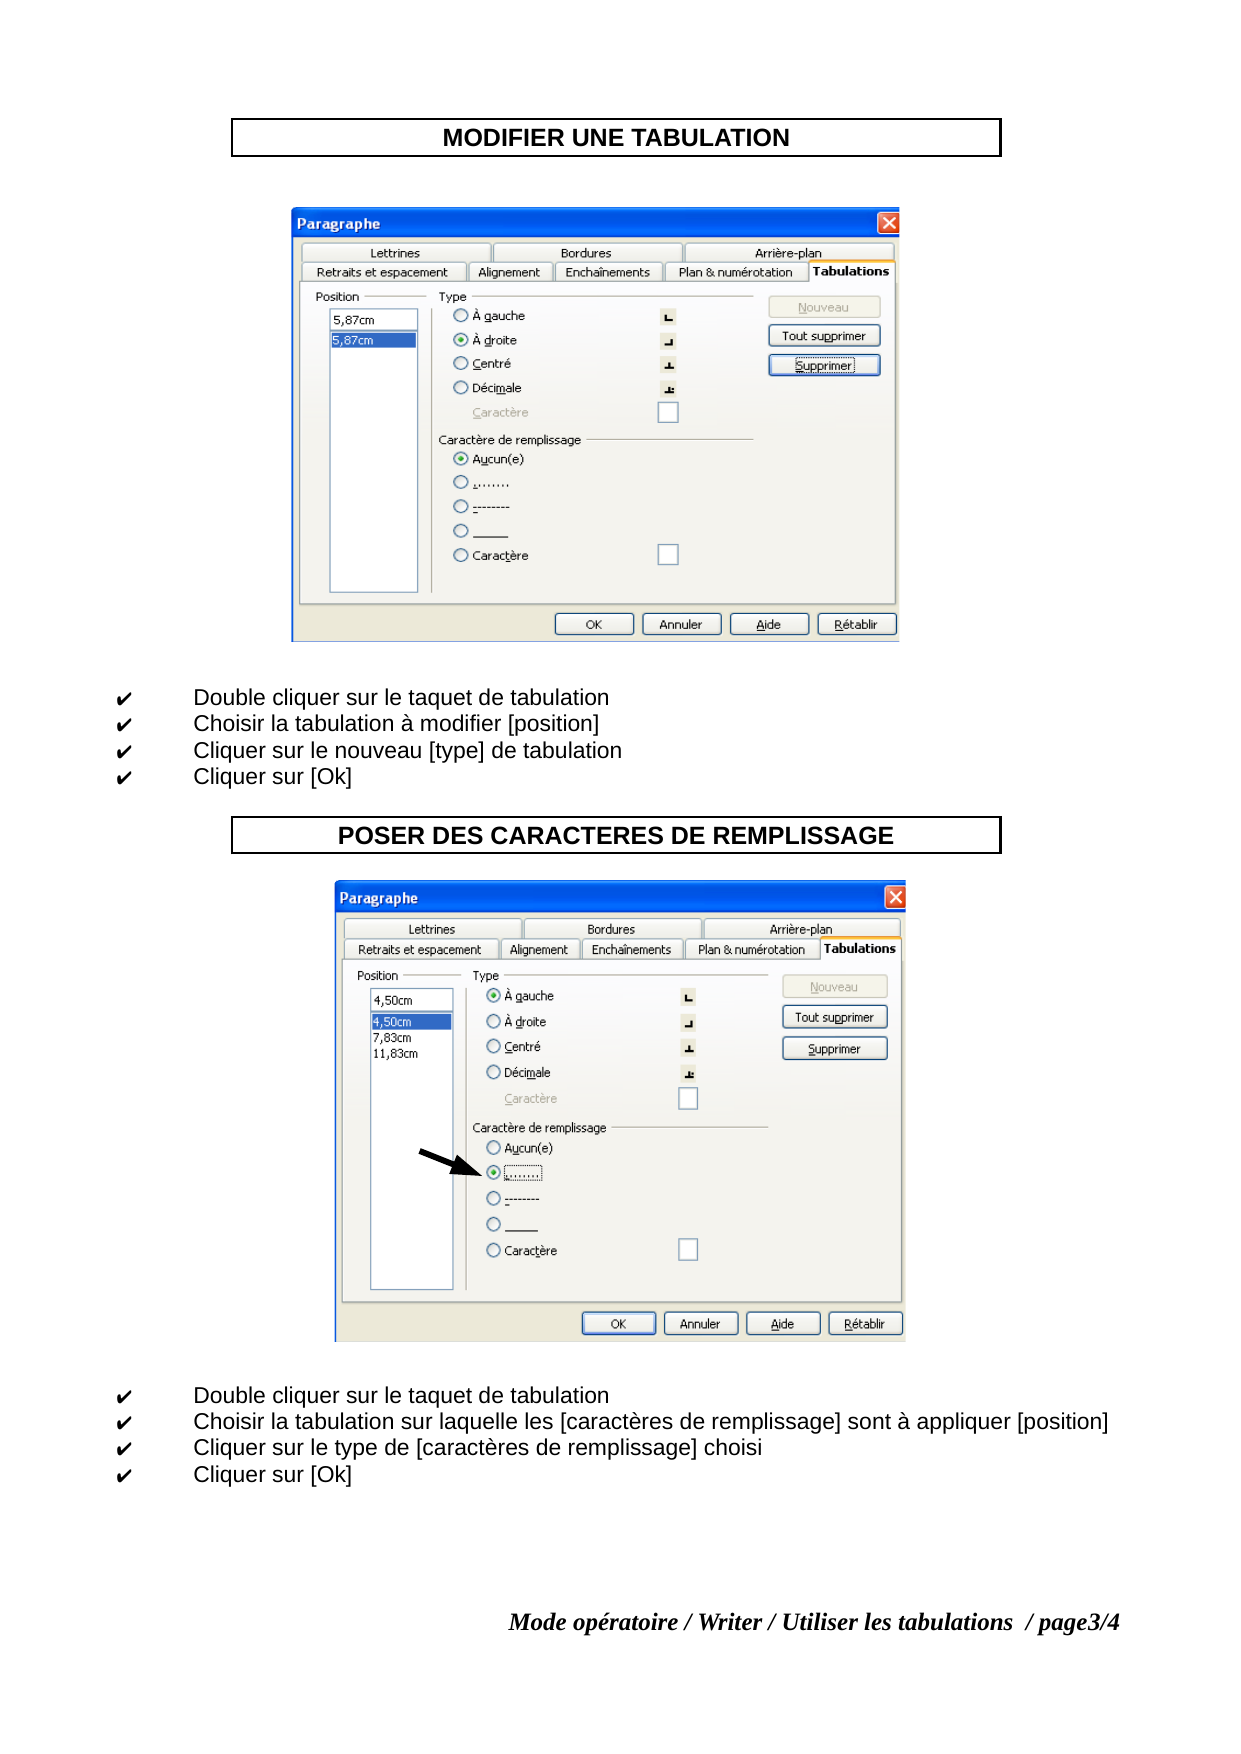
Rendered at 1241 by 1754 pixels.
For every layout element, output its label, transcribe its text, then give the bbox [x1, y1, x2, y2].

list Cliquer sur le nouveau [type] de tabulation [117, 737, 1122, 763]
list Cliquer sur [Ok] [117, 1461, 1122, 1487]
list Cliquer sur le type de [caractères de remplissage] choisi [117, 1434, 1122, 1461]
list Double cliquer sur le taquet de tabulation [117, 1382, 1122, 1408]
list Cliquer sur [Ok] [117, 763, 1122, 789]
picture [334, 880, 906, 1342]
text MODIFIER UNE TABULATION [233, 120, 999, 155]
picture [291, 207, 900, 642]
list Double cliquer sur le taquet de tabulation [117, 684, 1122, 710]
list Choisir la tabulation à modifier [position] [117, 710, 1122, 737]
list Choisir la tabulation sur laquelle les [caractères de remplissage] sont à appliquer [position] [117, 1408, 1122, 1434]
text POSER DES CARACTERES DE REMPLISSAGE [233, 818, 999, 852]
